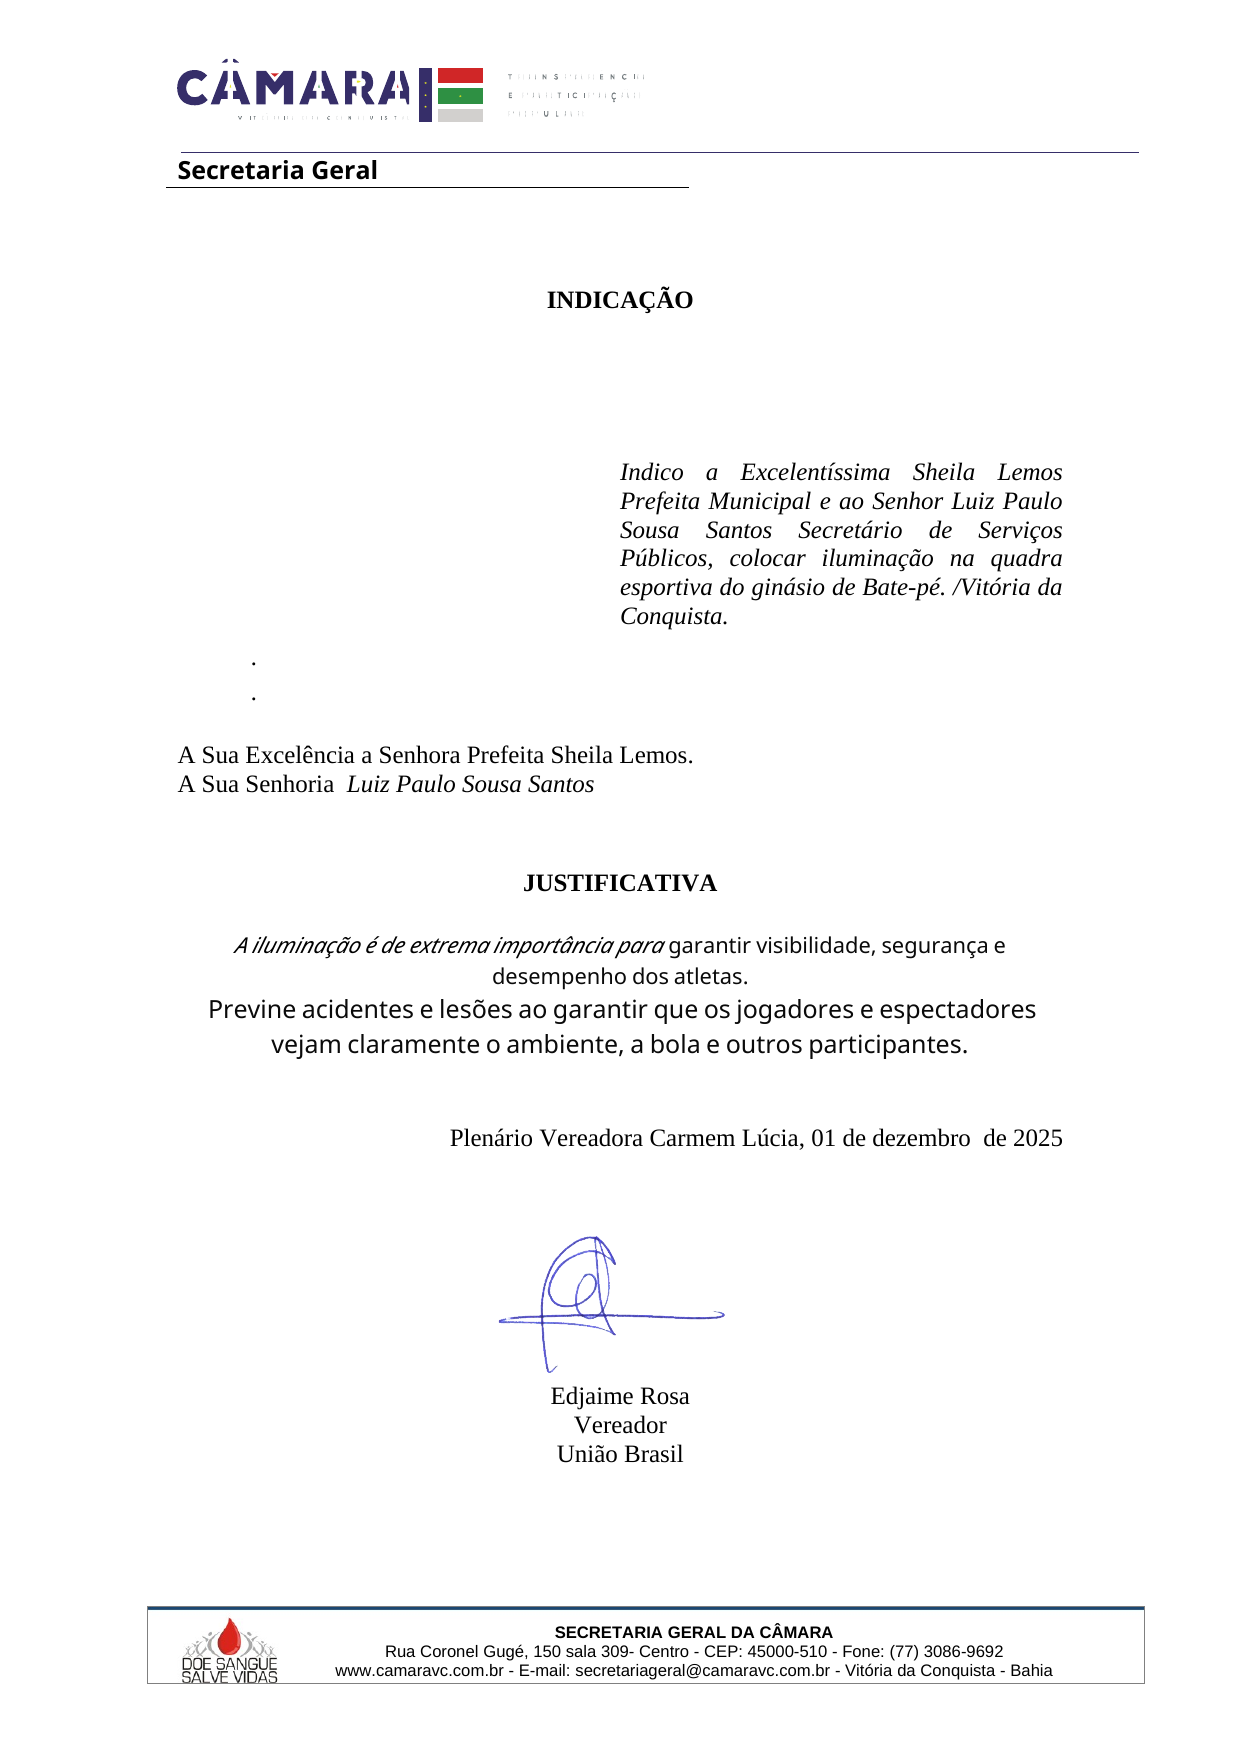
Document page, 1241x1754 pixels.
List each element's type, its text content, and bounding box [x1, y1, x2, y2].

text . [251, 677, 1063, 706]
text Edjaime Rosa [177, 1381, 1063, 1410]
text A Sua Excelência a Senhora Prefeita Sheila Lemos. [177, 740, 1063, 769]
text INDICAÇÃO [177, 256, 1063, 313]
text União Brasil [177, 1439, 1063, 1468]
picture [498, 1236, 725, 1373]
text Previne acidentes e lesões ao garantir que os jogadores e espectadores vejam claramente o ambiente, a bola e outros participantes. [177, 994, 1063, 1065]
text A iluminação é de extrema importância para garantir visibilidade, segurança e desempenho dos atletas. [177, 932, 1063, 994]
text Vereador [177, 1410, 1063, 1439]
text A Sua Senhoria Luiz Paulo Sousa Santos [177, 769, 1063, 798]
text Indico a Excelentíssima Sheila Lemos Prefeita Municipal e ao Senhor Luiz Paulo Sousa Santos Secretário de Serviços Públicos, colocar iluminação na quadra esportiva do ginásio de Bate-pé. /Vitória da Conquista. [620, 457, 1063, 630]
text . [251, 642, 1063, 671]
text Plenário Vereadora Carmem Lúcia, 01 de dezembro de 2025 [177, 1123, 1063, 1151]
text JUSTIFICATIVA [177, 868, 1063, 897]
picture [148, 1607, 1144, 1683]
